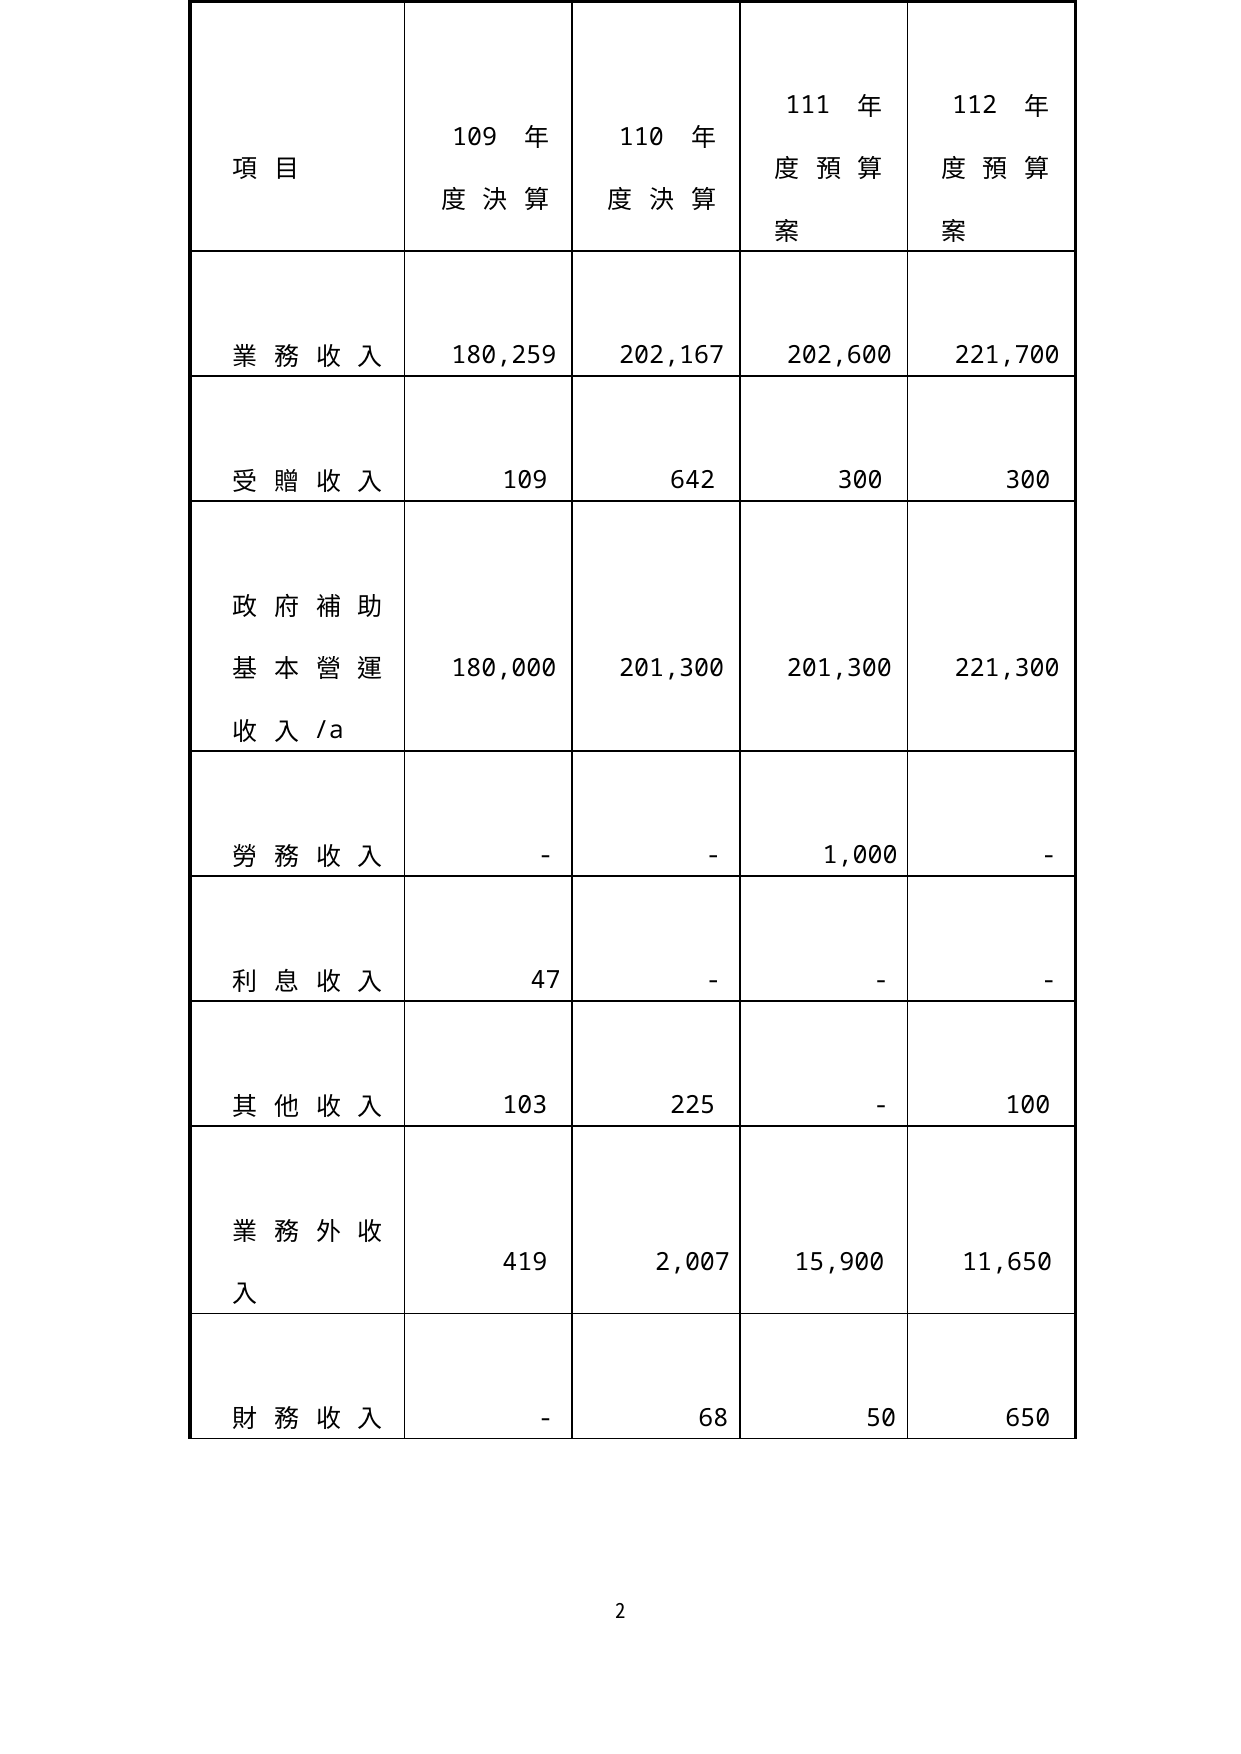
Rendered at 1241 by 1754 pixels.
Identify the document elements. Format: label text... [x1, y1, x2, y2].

table_cell 業務收入 [192, 252, 404, 375]
table_cell 202,600 [741, 252, 907, 375]
table_cell 業務外收入 [192, 1127, 404, 1312]
table_cell - [573, 752, 739, 875]
table_cell 11,650 [908, 1127, 1074, 1312]
table_cell - [573, 877, 739, 1000]
table_cell 225 [573, 1002, 739, 1125]
table_cell 300 [741, 377, 907, 500]
table_cell 221,300 [908, 502, 1074, 750]
table_cell - [908, 877, 1074, 1000]
table_header 111年度預算案 [741, 3, 907, 250]
table_cell 201,300 [741, 502, 907, 750]
table_cell 201,300 [573, 502, 739, 750]
table_cell 47 [405, 877, 571, 1000]
table_cell - [908, 752, 1074, 875]
table_cell 68 [573, 1314, 739, 1437]
table_header 112年度預算案 [908, 3, 1074, 250]
table_header 110年度決算 [573, 3, 739, 250]
table_cell 100 [908, 1002, 1074, 1125]
table_cell - [741, 1002, 907, 1125]
table_cell 221,700 [908, 252, 1074, 375]
table_cell 650 [908, 1314, 1074, 1437]
table_cell 勞務收入 [192, 752, 404, 875]
table_header 項目 [192, 3, 404, 250]
table_cell 財務收入 [192, 1314, 404, 1437]
table_cell 受贈收入 [192, 377, 404, 500]
table_cell - [405, 1314, 571, 1437]
table_cell - [405, 752, 571, 875]
table_cell 其他收入 [192, 1002, 404, 1125]
table_cell 642 [573, 377, 739, 500]
table_cell 419 [405, 1127, 571, 1312]
table_cell 15,900 [741, 1127, 907, 1312]
table_cell 180,000 [405, 502, 571, 750]
table_cell 180,259 [405, 252, 571, 375]
table_cell 202,167 [573, 252, 739, 375]
table_cell 109 [405, 377, 571, 500]
table_cell 1,000 [741, 752, 907, 875]
table_cell 政府補助基本營運收入/a [192, 502, 404, 750]
table_header 109年度決算 [405, 3, 571, 250]
table_cell 103 [405, 1002, 571, 1125]
table_cell 50 [741, 1314, 907, 1437]
table_cell 利息收入 [192, 877, 404, 1000]
table_cell 2,007 [573, 1127, 739, 1312]
table_cell 300 [908, 377, 1074, 500]
table_cell - [741, 877, 907, 1000]
